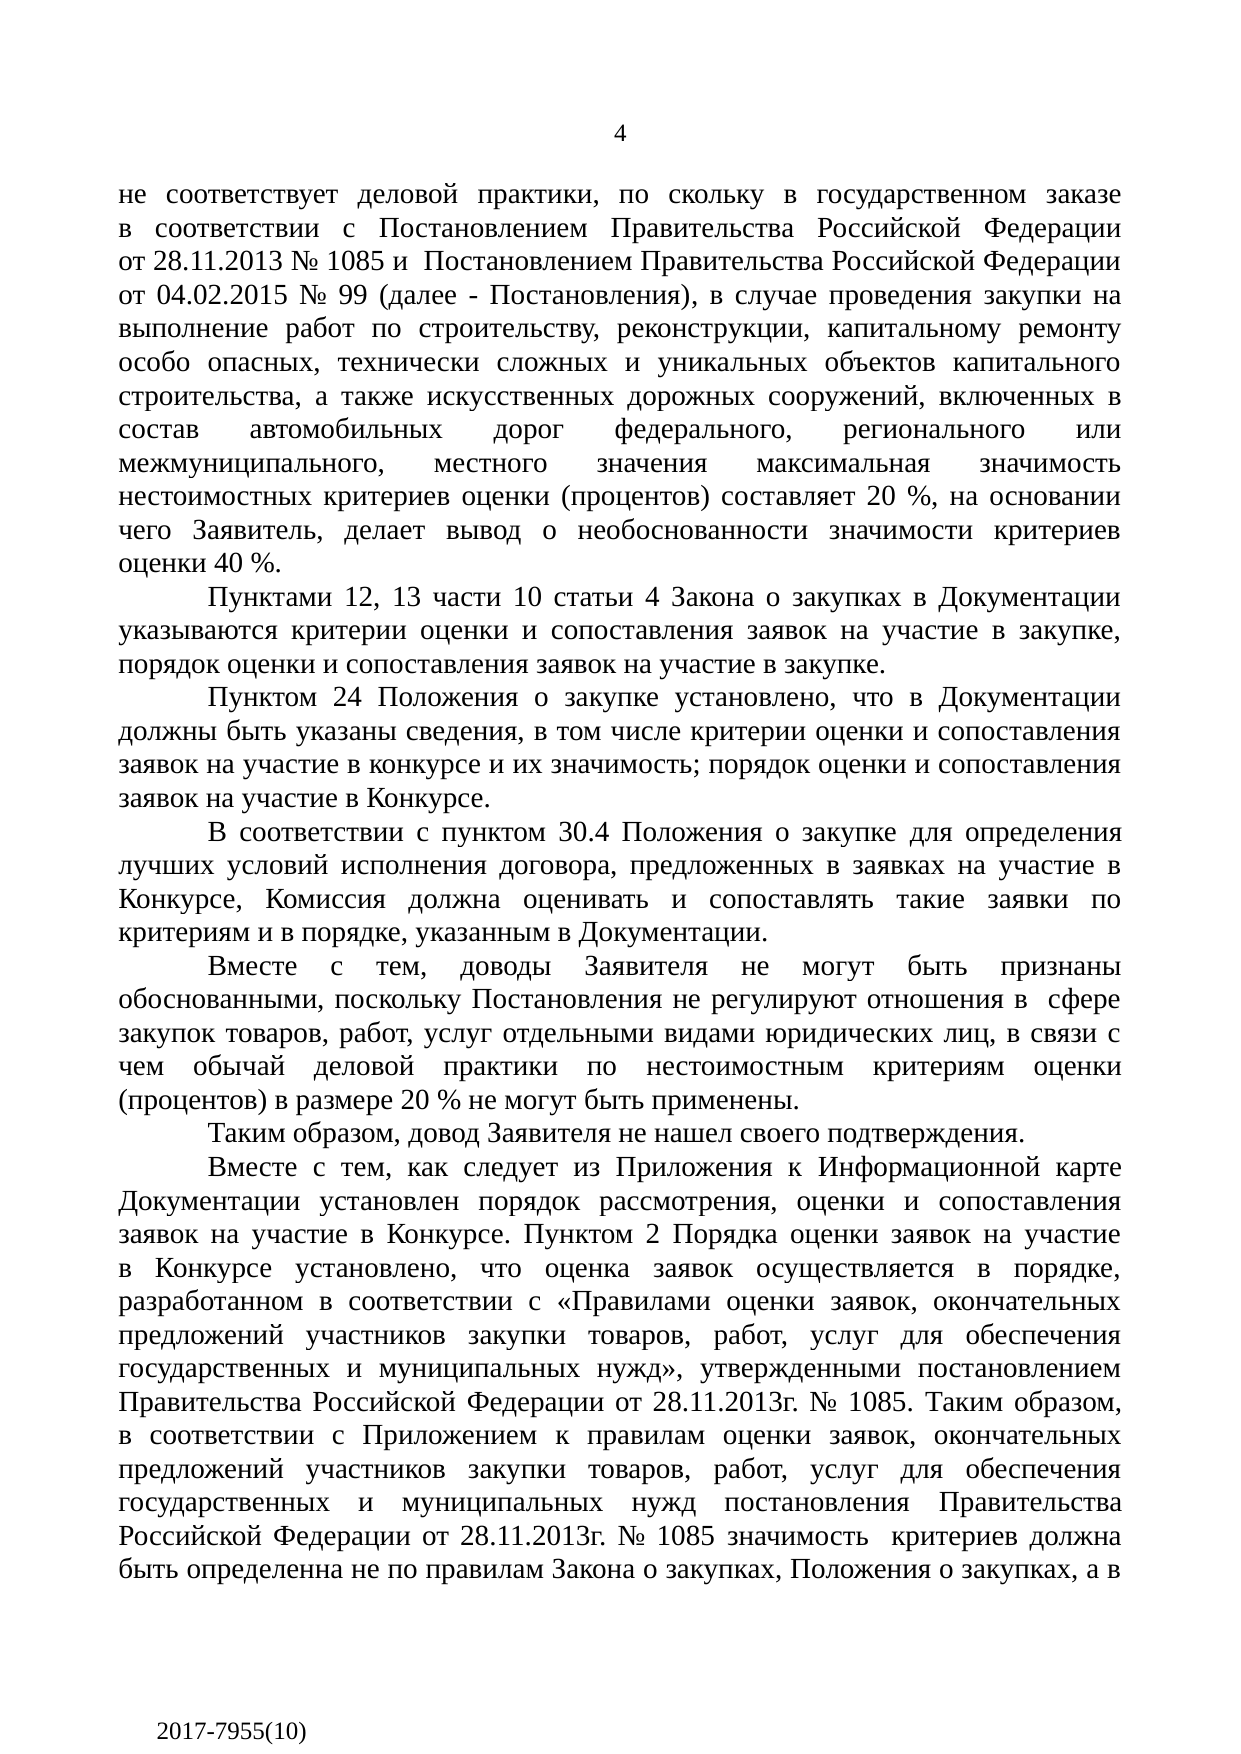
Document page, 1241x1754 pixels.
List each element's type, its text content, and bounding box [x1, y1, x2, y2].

text В соответствии с пунктом 30.4 Положения о закупке для определения лучших условий исполнения договора, предложенных в заявках на участие в Конкурсе, Комиссия должна оценивать и сопоставлять такие заявки по критериям и в порядке, указанным в Документации. [118, 814, 1122, 948]
text Таким образом, довод Заявителя не нашел своего подтверждения. [118, 1116, 1122, 1149]
text Вместе с тем, доводы Заявителя не могут быть признаны обоснованными, поскольку Постановления не регулируют отношения в сфере закупок товаров, работ, услуг отдельными видами юридических лиц, в связи с чем обычай деловой практики по нестоимостным критериям оценки (процентов) в размере 20 % не могут быть применены. [118, 948, 1122, 1116]
text Пунктами 12, 13 части 10 статьи 4 Закона о закупках в Документации указываются критерии оценки и сопоставления заявок на участие в закупке, порядок оценки и сопоставления заявок на участие в закупке. [118, 579, 1122, 679]
text Вместе с тем, как следует из Приложения к Информационной карте Документации установлен порядок рассмотрения, оценки и сопоставления заявок на участие в Конкурсе. Пунктом 2 Порядка оценки заявок на участие в Конкурсе установлено, что оценка заявок осуществляется в порядке, разработанном в соответствии с «Правилами оценки заявок, окончательных предложений участников закупки товаров, работ, услуг для обеспечения государственных и муниципальных нужд», утвержденными постановлением Правительства Российской Федерации от 28.11.2013г. № 1085. Таким образом, в соответствии с Приложением к правилам оценки заявок, окончательных предложений участников закупки товаров, работ, услуг для обеспечения государственных и муниципальных нужд постановления Правительства Российской Федерации от 28.11.2013г. № 1085 значимость критериев должна быть определенна не по правилам Закона о закупках, Положения о закупках, а в [118, 1149, 1122, 1585]
text Пунктом 24 Положения о закупке установлено, что в Документации должны быть указаны сведения, в том числе критерии оценки и сопоставления заявок на участие в конкурсе и их значимость; порядок оценки и сопоставления заявок на участие в Конкурсе. [118, 679, 1122, 814]
text не соответствует деловой практики, по скольку в государственном заказе в соответствии с Постановлением Правительства Российской Федерации от 28.11.2013 № 1085 и Постановлением Правительства Российской Федерации от 04.02.2015 № 99 (далее - Постановления), в случае проведения закупки на выполнение работ по строительству, реконструкции, капитальному ремонту особо опасных, технически сложных и уникальных объектов капитального строительства, а также искусственных дорожных сооружений, включенных в состав автомобильных дорог федерального, регионального или межмуниципального, местного значения максимальная значимость нестоимостных критериев оценки (процентов) составляет 20 %, на основании чего Заявитель, делает вывод о необоснованности значимости критериев оценки 40 %. [118, 176, 1122, 579]
